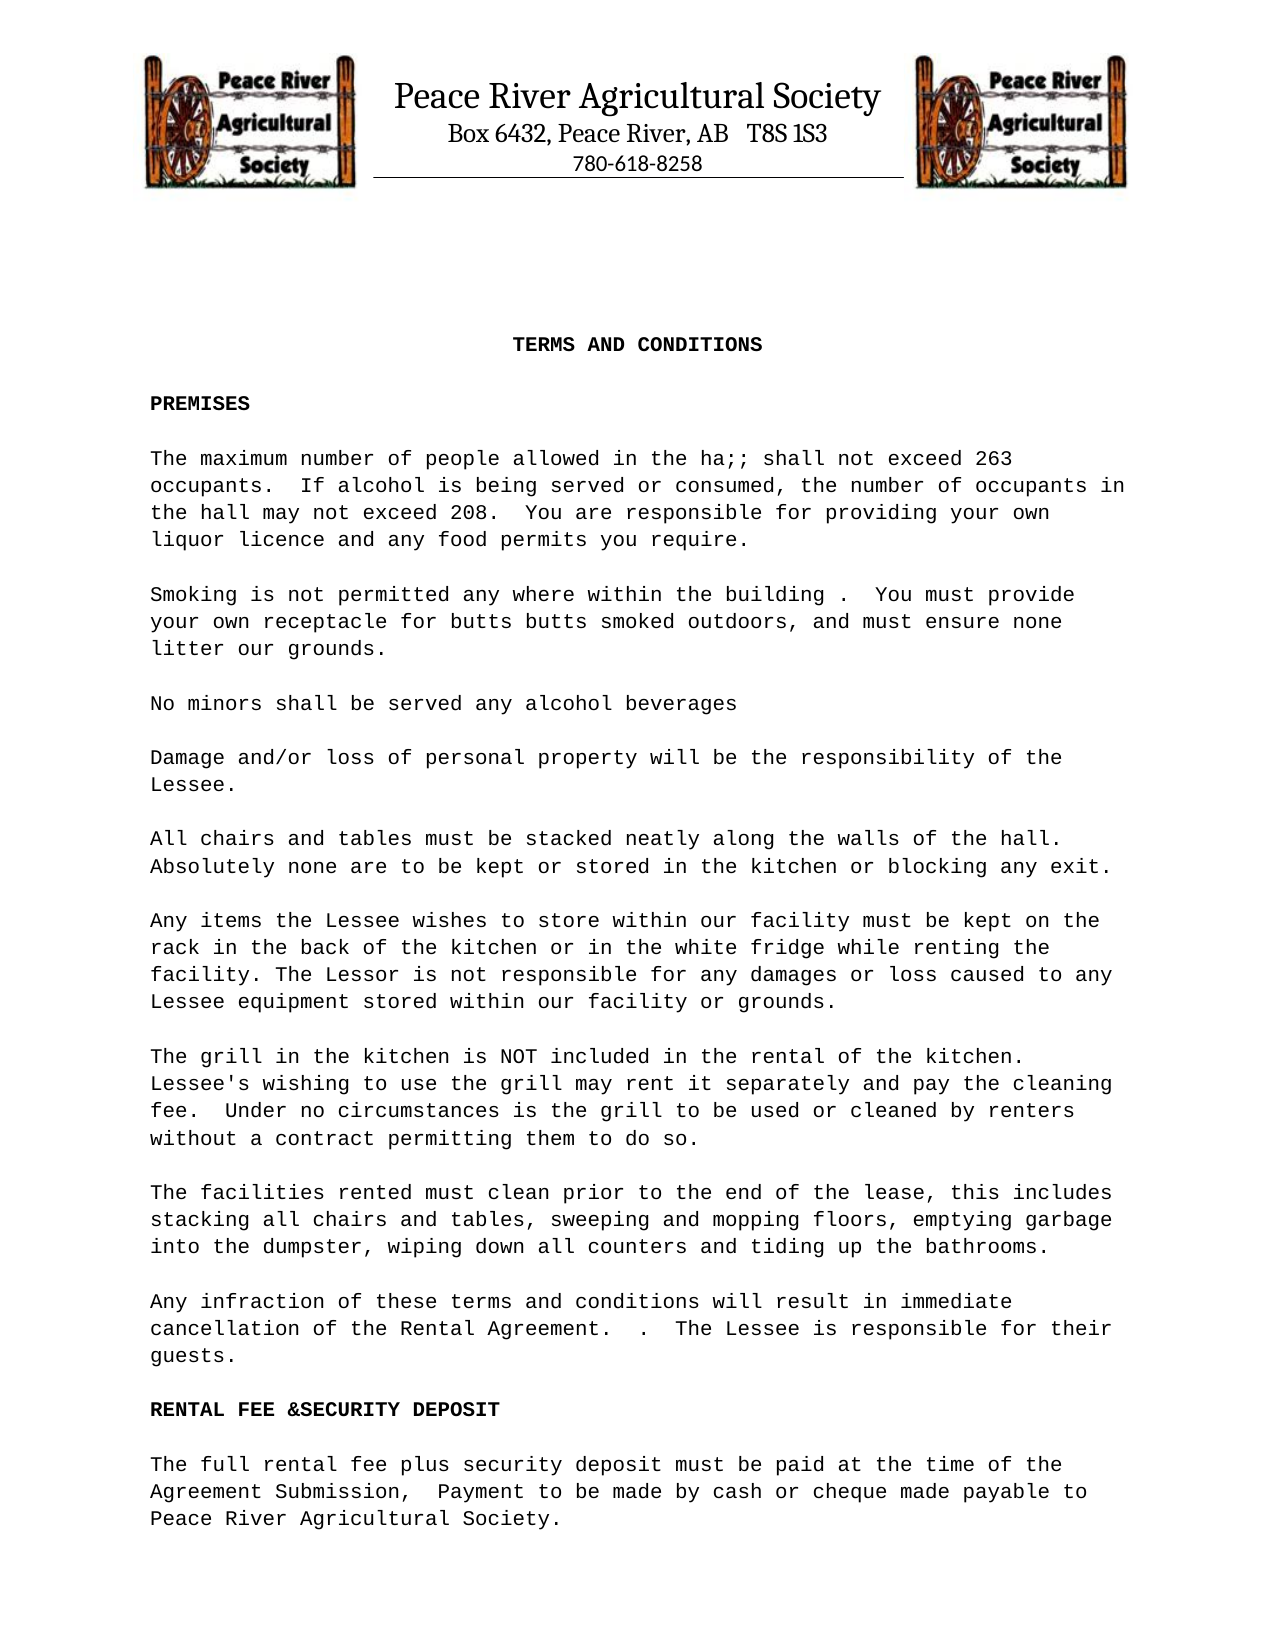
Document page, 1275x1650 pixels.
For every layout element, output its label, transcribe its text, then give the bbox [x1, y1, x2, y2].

text The facilities rented must clean prior to the end of the lease, this includes stacking all chairs and tables, sweeping and mopping floors, emptying garbage into the dumpster, wiping down all counters and tiding up the bathrooms. [150, 1182, 1125, 1260]
text Any infraction of these terms and conditions will result in immediate cancellation of the Rental Agreement. . The Lessee is responsible for their guests. [150, 1291, 1125, 1369]
picture [903, 53, 1145, 207]
text RENTAL FEE &SECURITY DEPOSIT [150, 1399, 1125, 1423]
text Smoking is not permitted any where within the building . You must provide your own receptacle for butts butts smoked outdoors, and must ensure none litter our grounds. [150, 584, 1125, 662]
text Any items the Lessee wishes to store within our facility must be kept on the rack in the back of the kitchen or in the white fridge while renting the facility. The Lessor is not responsible for any damages or loss caused to any Lessee equipment stored within our facility or grounds. [150, 910, 1125, 1015]
text Damage and/or loss of personal property will be the responsibility of the Lessee. [150, 747, 1125, 798]
text The grill in the kitchen is NOT included in the rental of the kitchen. Lessee's wishing to use the grill may rent it separately and pay the cleaning fee. Under no circumstances is the grill to be used or cleaned by renters without a contract permitting them to do so. [150, 1046, 1125, 1151]
text PREMISES [150, 393, 1125, 417]
picture [132, 53, 374, 207]
text The maximum number of people allowed in the ha;; shall not exceed 263 occupants. If alcohol is being served or consumed, the number of occupants in the hall may not exceed 208. You are responsible for providing your own liquor licence and any food permits you require. [150, 448, 1125, 553]
text No minors shall be served any alcohol beverages [150, 692, 1125, 716]
text The full rental fee plus security deposit must be paid at the time of the Agreement Submission, Payment to be made by cash or cheque made payable to Peace River Agricultural Society. [150, 1454, 1125, 1532]
text TERMS AND CONDITIONS [150, 334, 1125, 357]
text All chairs and tables must be stacked neatly along the walls of the hall. Absolutely none are to be kept or stored in the kitchen or blocking any exit. [150, 828, 1125, 879]
